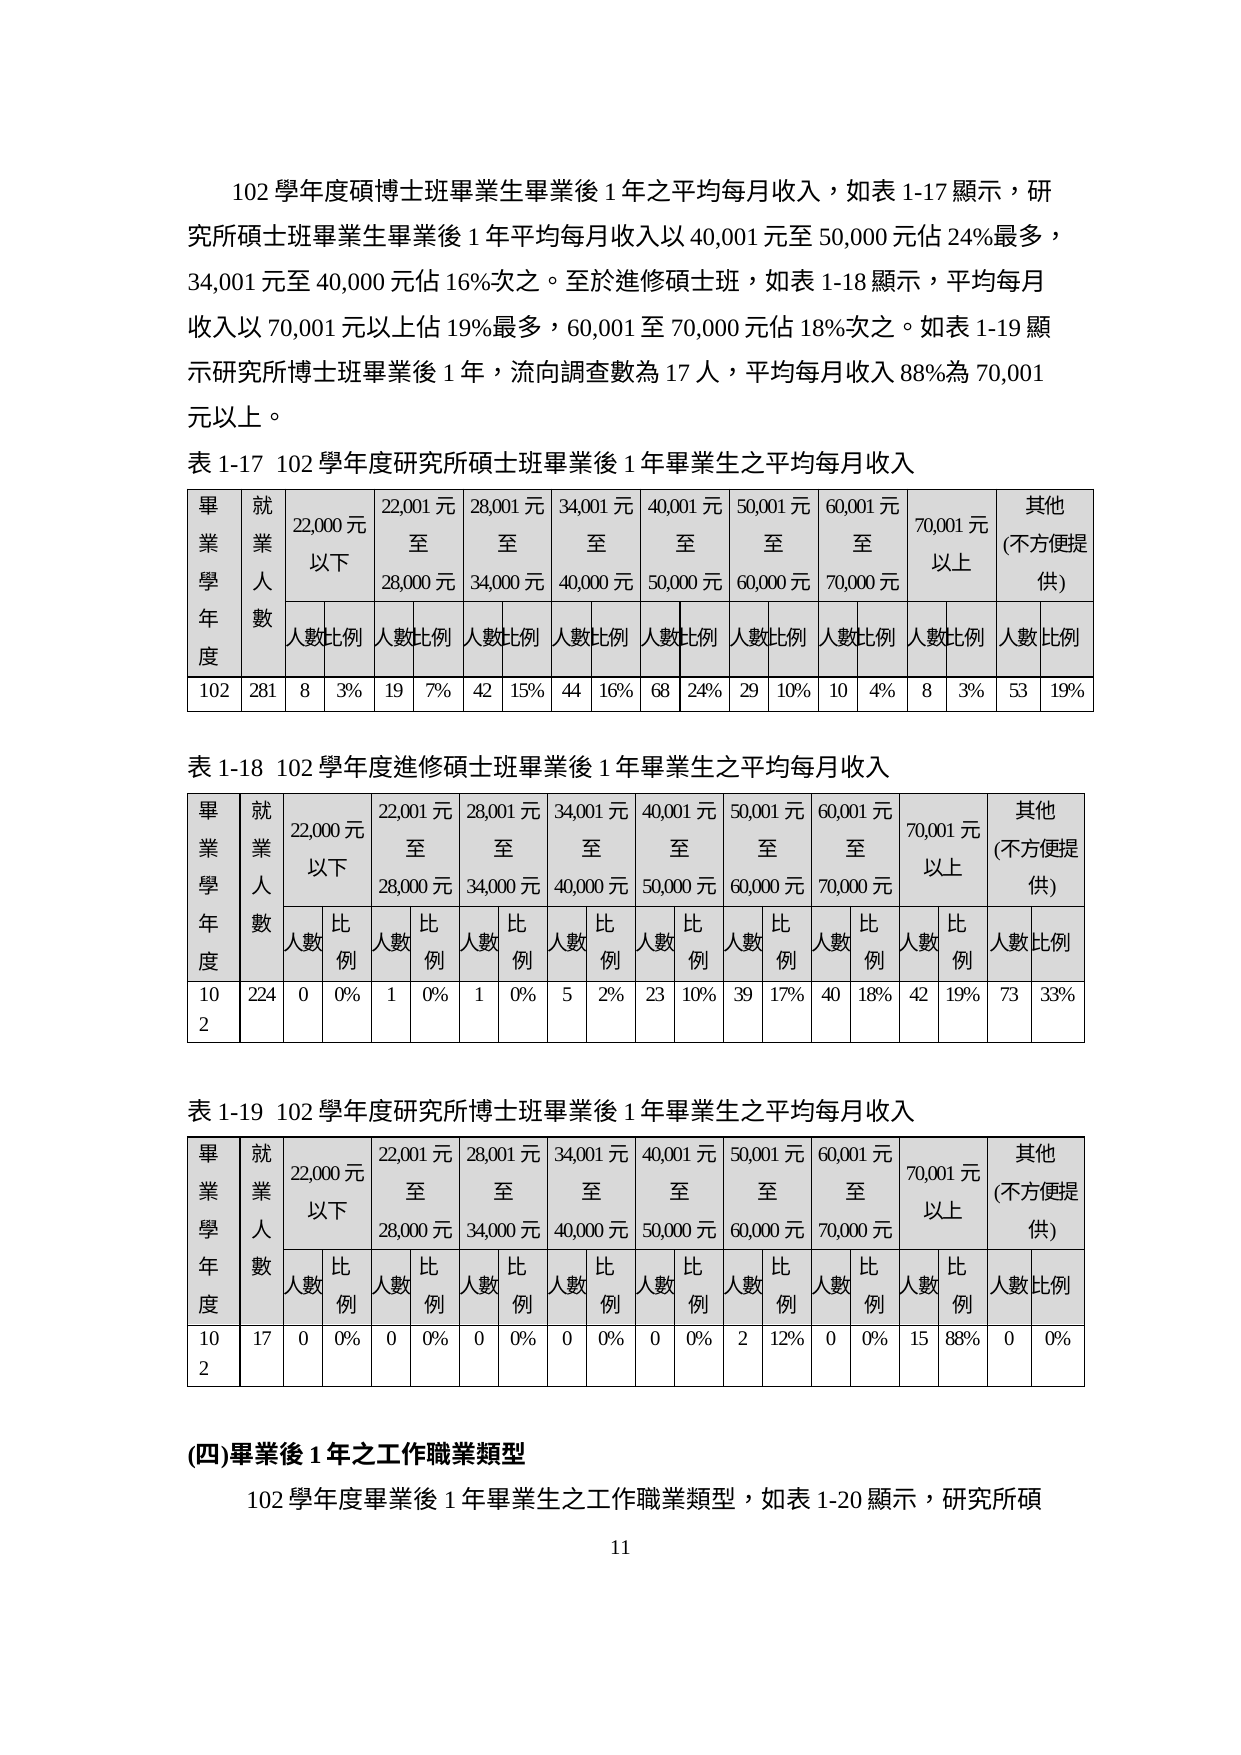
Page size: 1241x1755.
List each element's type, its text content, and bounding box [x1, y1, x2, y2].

table_cell 68 [641, 678, 679, 711]
table_cell 73 [988, 982, 1031, 1042]
table_cell 8 [286, 678, 324, 711]
table_cell 人數 [552, 602, 591, 676]
table_cell 比例 [411, 1250, 459, 1324]
table_cell 0% [851, 1326, 899, 1386]
table_cell 0% [323, 1326, 371, 1386]
table_header 28,001元 至 34,000元 [460, 1138, 547, 1249]
table_cell 16% [592, 678, 640, 711]
table_cell 19% [1041, 678, 1093, 711]
table_cell 0% [675, 1326, 723, 1386]
table_cell 人數 [819, 602, 857, 676]
table_cell 0 [460, 1326, 498, 1386]
table_cell 3% [947, 678, 996, 711]
table_header 34,001元 至 40,000元 [548, 1138, 635, 1249]
table_cell 18% [851, 982, 899, 1042]
table_cell 比例 [499, 907, 547, 981]
table_cell 人數 [372, 1250, 410, 1324]
text 102學年度碩博士班畢業生畢業後1年之平均每月收入，如表1-17顯示，研究所碩士班畢業生畢業後1年平均每月收入以40,001元至50,000元佔24%最多，34,001元至40,000元佔16%次之。至於進修碩士班，如表1-18顯示，平均每月收入以70,001元以上佔19%最多，60,001至70,000元佔18%次之。如表1-19顯示研究所博士班畢業後1年，流向調查數為17人，平均每月收入88%為70,001元以上。 [187, 171, 1053, 434]
table_header 其他 (不方便提供) [997, 490, 1093, 601]
table_cell 24% [681, 678, 729, 711]
table_cell 比例 [763, 907, 811, 981]
table_cell 人數 [724, 1250, 762, 1324]
table_header 22,000元 以下 [286, 490, 374, 601]
table_header 60,001元 至 70,000元 [812, 794, 899, 906]
table_cell 15 [900, 1326, 938, 1386]
table_cell 2% [587, 982, 635, 1042]
table_cell 10 [819, 678, 857, 711]
table_cell 人數 [636, 907, 674, 981]
table_cell 人數 [286, 602, 324, 676]
table_cell 39 [724, 982, 762, 1042]
table_cell 0 [284, 982, 322, 1042]
table_cell 人數 [284, 907, 322, 981]
table_header 70,001元 以上 [900, 794, 987, 906]
table_cell 人數 [730, 602, 768, 676]
table_cell 15% [503, 678, 551, 711]
table_header 就業人數 [242, 490, 285, 676]
table_cell 人數 [812, 907, 850, 981]
table_header 40,001元 至 50,000元 [641, 490, 729, 601]
table_header 畢業學年度 [188, 1138, 239, 1324]
table_cell 0 [988, 1326, 1031, 1386]
table_cell 人數 [460, 1250, 498, 1324]
table_cell 人數 [812, 1250, 850, 1324]
table_cell 44 [552, 678, 591, 711]
table_cell 0 [636, 1326, 674, 1386]
table_header 50,001元 至 60,000元 [730, 490, 818, 601]
table_cell 0% [323, 982, 371, 1042]
table_cell 比例 [587, 907, 635, 981]
table_header 60,001元 至 70,000元 [812, 1138, 899, 1249]
table_cell 比例 [1041, 602, 1093, 676]
table_header 34,001元 至 40,000元 [552, 490, 640, 601]
table_header 就業人數 [241, 1138, 283, 1324]
table_header 60,001元 至 70,000元 [819, 490, 907, 601]
table_header 28,001元 至 34,000元 [460, 794, 547, 906]
table_cell 人數 [464, 602, 502, 676]
table_cell 人數 [372, 907, 410, 981]
table_header 22,001元 至 28,000元 [372, 794, 459, 906]
table_cell 0% [499, 1326, 547, 1386]
table_cell 19 [375, 678, 413, 711]
table_cell 比例 [592, 602, 640, 676]
table_cell 17% [763, 982, 811, 1042]
table_cell 1 [460, 982, 498, 1042]
table_cell 比例 [503, 602, 551, 676]
text 表1-18 102學年度進修碩士班畢業後1年畢業生之平均每月收入 [187, 748, 1053, 784]
table_cell 4% [858, 678, 907, 711]
table_cell 0% [499, 982, 547, 1042]
table_cell 人數 [548, 907, 586, 981]
table_header 畢業學年度 [188, 794, 239, 981]
table_header 40,001元 至 50,000元 [636, 794, 723, 906]
table_cell 人數 [636, 1250, 674, 1324]
table_cell 比例 [499, 1250, 547, 1324]
table_cell 0% [411, 1326, 459, 1386]
table_cell 33% [1032, 982, 1084, 1042]
table_cell 比例 [411, 907, 459, 981]
table_header 28,001元 至 34,000元 [464, 490, 551, 601]
table_cell 人數 [724, 907, 762, 981]
table_cell 比例 [851, 1250, 899, 1324]
table_header 就業人數 [241, 794, 283, 981]
table_cell 比例 [939, 907, 987, 981]
table_cell 53 [997, 678, 1040, 711]
table_header 70,001元 以上 [908, 490, 996, 601]
table_cell 比例 [675, 1250, 723, 1324]
table_header 70,001元 以上 [900, 1138, 987, 1249]
text 表1-19 102學年度研究所博士班畢業後1年畢業生之平均每月收入 [187, 1091, 1053, 1127]
table_cell 281 [242, 678, 285, 711]
table_cell 7% [414, 678, 463, 711]
table_header 其他 (不方便提供) [988, 794, 1084, 906]
table_cell 12% [763, 1326, 811, 1386]
table_cell 比例 [763, 1250, 811, 1324]
table_cell 比例 [587, 1250, 635, 1324]
table_cell 比例 [414, 602, 463, 676]
table_cell 人數 [997, 602, 1040, 676]
table_cell 88% [939, 1326, 987, 1386]
table_cell 人數 [548, 1250, 586, 1324]
table_cell 比例 [1032, 907, 1084, 981]
table_cell 0 [284, 1326, 322, 1386]
table_cell 比例 [323, 907, 371, 981]
table_cell 102 [188, 678, 241, 711]
table_cell 比例 [675, 907, 723, 981]
table_cell 8 [908, 678, 946, 711]
table_cell 29 [730, 678, 768, 711]
table_header 22,001元 至 28,000元 [372, 1138, 459, 1249]
table_cell 人數 [460, 907, 498, 981]
table_cell 2 [724, 1326, 762, 1386]
table_cell 人數 [988, 1250, 1031, 1324]
table_cell 人數 [908, 602, 946, 676]
table_header 40,001元 至 50,000元 [636, 1138, 723, 1249]
table_cell 102 [188, 982, 239, 1042]
table_cell 人數 [988, 907, 1031, 981]
table_header 22,000元 以下 [284, 1138, 371, 1249]
table_header 其他 (不方便提供) [988, 1138, 1084, 1249]
table_header 50,001元 至 60,000元 [724, 794, 811, 906]
table_cell 5 [548, 982, 586, 1042]
table_cell 42 [900, 982, 938, 1042]
text (四)畢業後1年之工作職業類型 [187, 1434, 1053, 1471]
table_cell 10% [675, 982, 723, 1042]
table_cell 17 [241, 1326, 283, 1386]
table_cell 42 [464, 678, 502, 711]
table_cell 比例 [681, 602, 729, 676]
text 表1-17 102學年度研究所碩士班畢業後1年畢業生之平均每月收入 [187, 443, 1053, 479]
table_header 22,001元 至 28,000元 [375, 490, 463, 601]
table_cell 人數 [284, 1250, 322, 1324]
table_cell 人數 [375, 602, 413, 676]
table_cell 1 [372, 982, 410, 1042]
table_cell 比例 [858, 602, 907, 676]
table_header 34,001元 至 40,000元 [548, 794, 635, 906]
table_cell 比例 [939, 1250, 987, 1324]
table_cell 人數 [900, 1250, 938, 1324]
table_cell 19% [939, 982, 987, 1042]
table_cell 0% [587, 1326, 635, 1386]
table_cell 比例 [851, 907, 899, 981]
text 102學年度畢業後1年畢業生之工作職業類型，如表1-20顯示，研究所碩士班畢業生畢業後1年以從事教育與訓練類之比例為38%為最多，科學、技術、工程、數學類佔12%次之；進修碩士班，如表1-21顯示，以從事教育與訓練類佔52%最多，金融財務類類佔12%次之。而研究所博士班如表1-22顯示，以從事教育與訓練類佔65%最多，企業經營管理類佔12%次之。 [187, 1480, 1053, 1516]
table_cell 0 [548, 1326, 586, 1386]
table_cell 10% [769, 678, 818, 711]
table_header 畢業學年度 [188, 490, 241, 676]
table_header 22,000元 以下 [284, 794, 371, 906]
table_cell 比例 [769, 602, 818, 676]
table_cell 比例 [323, 1250, 371, 1324]
table_cell 0% [1032, 1326, 1084, 1386]
table_cell 0 [812, 1326, 850, 1386]
table_cell 23 [636, 982, 674, 1042]
table_cell 比例 [325, 602, 374, 676]
table_cell 40 [812, 982, 850, 1042]
table_cell 224 [241, 982, 283, 1042]
table_cell 0 [372, 1326, 410, 1386]
table_cell 102 [188, 1326, 239, 1386]
table_cell 人數 [641, 602, 679, 676]
table_header 50,001元 至 60,000元 [724, 1138, 811, 1249]
table_cell 0% [411, 982, 459, 1042]
table_cell 人數 [900, 907, 938, 981]
table_cell 3% [325, 678, 374, 711]
table_cell 比例 [947, 602, 996, 676]
table_cell 比例 [1032, 1250, 1084, 1324]
